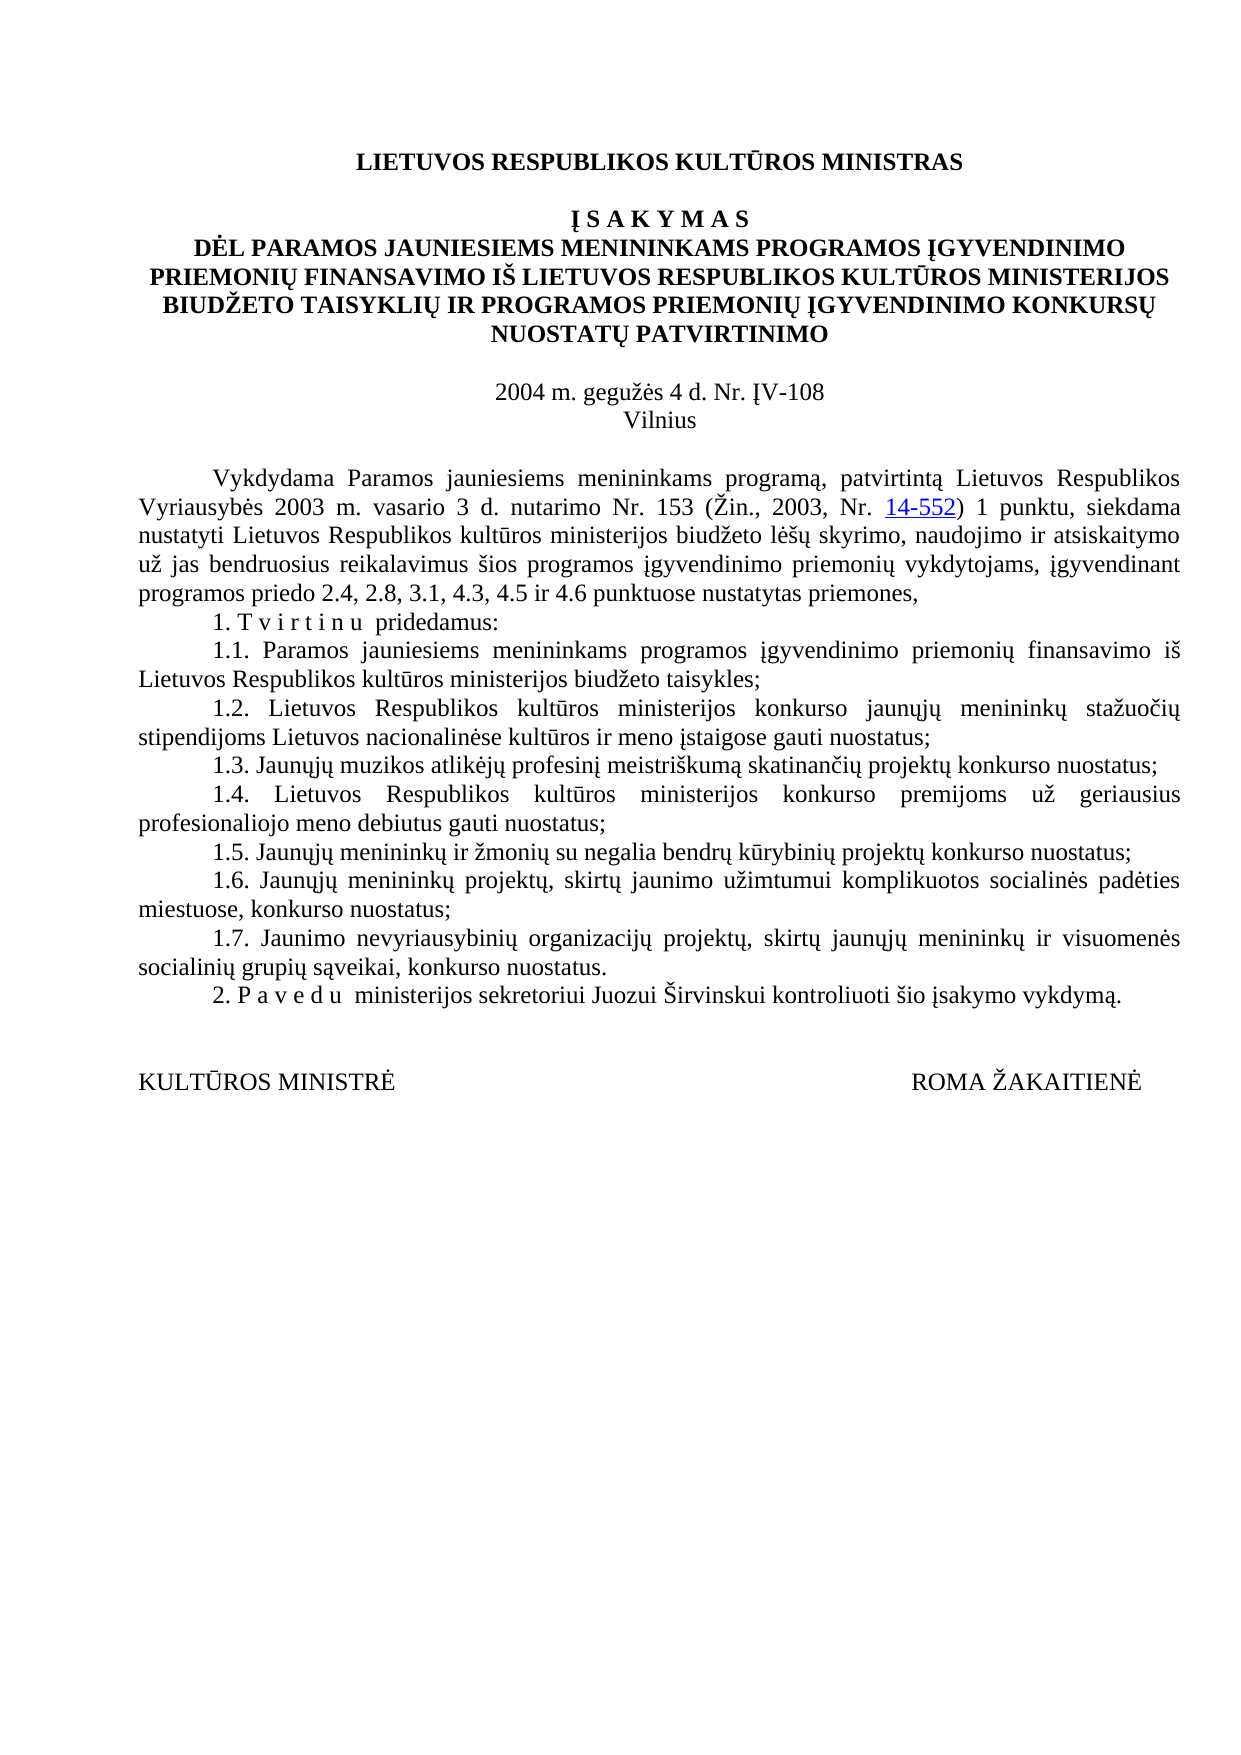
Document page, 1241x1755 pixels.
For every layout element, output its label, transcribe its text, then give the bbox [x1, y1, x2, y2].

text 1.7. Jaunimo nevyriausybinių organizacijų projektų, skirtų jaunųjų menininkų ir visuomenės socialinių grupių sąveikai, konkurso nuostatus. [138, 923, 1181, 981]
text DĖL PARAMOS JAUNIESIEMS MENININKAMS PROGRAMOS ĮGYVENDINIMO PRIEMONIŲ FINANSAVIMO IŠ LIETUVOS RESPUBLIKOS KULTŪROS MINISTERIJOS BIUDŽETO TAISYKLIŲ IR PROGRAMOS PRIEMONIŲ ĮGYVENDINIMO KONKURSŲ NUOSTATŲ PATVIRTINIMO [138, 233, 1181, 348]
text 1.5. Jaunųjų menininkų ir žmonių su negalia bendrų kūrybinių projektų konkurso nuostatus; [138, 837, 1181, 866]
text 1. Tvirtinu pridedamus: [138, 607, 1181, 636]
text LIETUVOS RESPUBLIKOS KULTŪROS MINISTRAS [138, 147, 1181, 176]
text 2004 m. gegužės 4 d. Nr. ĮV-108 [138, 377, 1181, 406]
text KULTŪROS MINISTRĖ ROMA ŽAKAITIENĖ [138, 1067, 1181, 1096]
text Vilnius [138, 406, 1181, 434]
text 1.6. Jaunųjų menininkų projektų, skirtų jaunimo užimtumui komplikuotos socialinės padėties miestuose, konkurso nuostatus; [138, 866, 1181, 923]
text 1.2. Lietuvos Respublikos kultūros ministerijos konkurso jaunųjų menininkų stažuočių stipendijoms Lietuvos nacionalinėse kultūros ir meno įstaigose gauti nuostatus; [138, 693, 1181, 751]
text 2. Pavedu ministerijos sekretoriui Juozui Širvinskui kontroliuoti šio įsakymo vykdymą. [138, 981, 1181, 1009]
text Į S A K Y M A S [138, 204, 1181, 233]
text 1.1. Paramos jauniesiems menininkams programos įgyvendinimo priemonių finansavimo iš Lietuvos Respublikos kultūros ministerijos biudžeto taisykles; [138, 636, 1181, 693]
text Vykdydama Paramos jauniesiems menininkams programą, patvirtintą Lietuvos Respublikos Vyriausybės 2003 m. vasario 3 d. nutarimo Nr. 153 (Žin., 2003, Nr. 14-552) 1 punktu, siekdama nustatyti Lietuvos Respublikos kultūros ministerijos biudžeto lėšų skyrimo, naudojimo ir atsiskaitymo už jas bendruosius reikalavimus šios programos įgyvendinimo priemonių vykdytojams, įgyvendinant programos priedo 2.4, 2.8, 3.1, 4.3, 4.5 ir 4.6 punktuose nustatytas priemones, [138, 463, 1181, 607]
text 1.3. Jaunųjų muzikos atlikėjų profesinį meistriškumą skatinančių projektų konkurso nuostatus; [138, 751, 1181, 779]
text 1.4. Lietuvos Respublikos kultūros ministerijos konkurso premijoms už geriausius profesionaliojo meno debiutus gauti nuostatus; [138, 779, 1181, 837]
